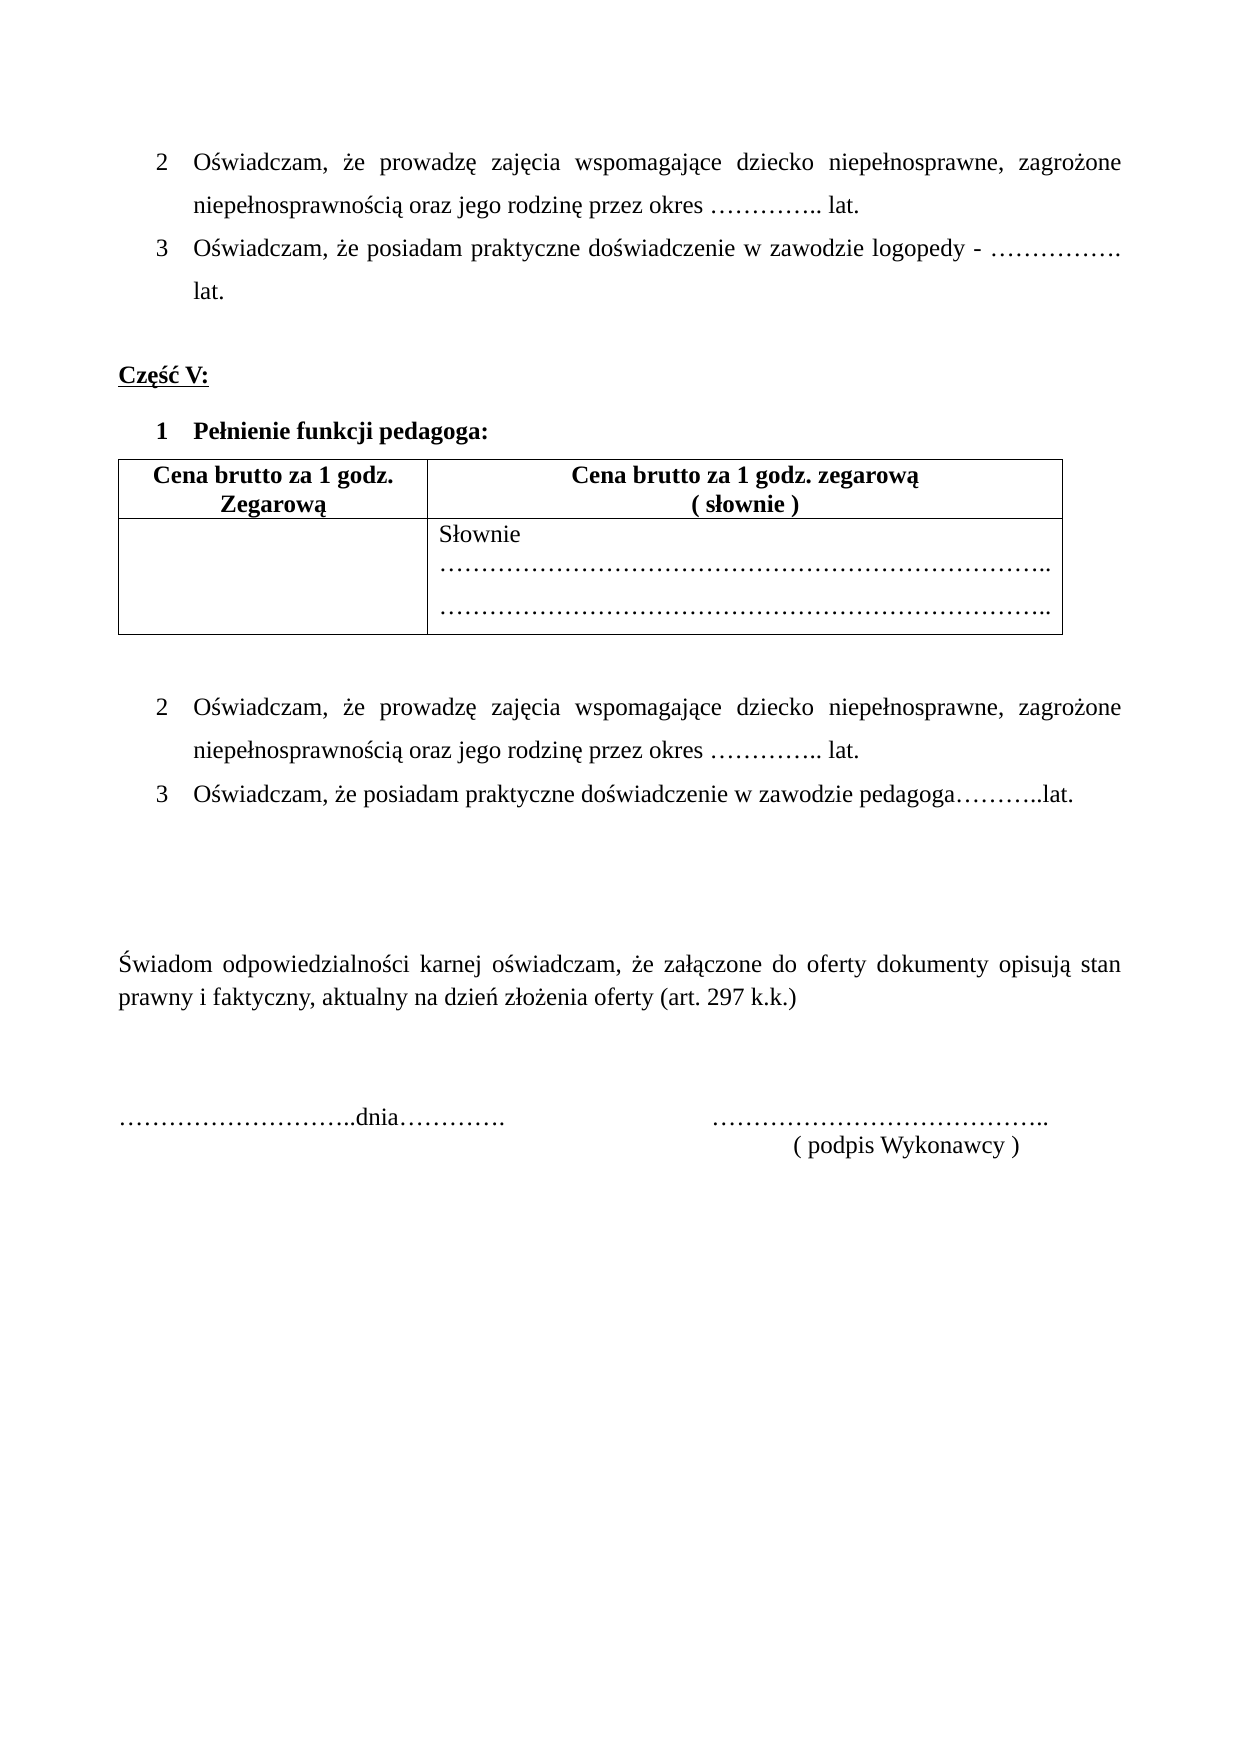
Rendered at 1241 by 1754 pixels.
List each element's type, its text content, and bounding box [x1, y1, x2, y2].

text ( podpis Wykonawcy ) [118, 1130, 1122, 1159]
table_cell [119, 519, 427, 634]
list Pełnienie funkcji pedagoga: [156, 416, 1122, 445]
table_header Cena brutto za 1 godz. Zegarową [119, 460, 427, 518]
list Oświadczam, że prowadzę zajęcia wspomagające dziecko niepełnosprawne, zagrożone niepełnosprawnością oraz jego rodzinę przez okres ………….. lat. [156, 692, 1122, 764]
list Oświadczam, że posiadam praktyczne doświadczenie w zawodzie logopedy - ……………. lat. [156, 233, 1122, 305]
text ………………………..dnia…………. ………………………………….. [118, 1102, 1122, 1130]
list Oświadczam, że posiadam praktyczne doświadczenie w zawodzie pedagoga………..lat. [156, 779, 1122, 807]
table_header Cena brutto za 1 godz. zegarową ( słownie ) [428, 460, 1062, 518]
text Świadom odpowiedzialności karnej oświadczam, że załączone do oferty dokumenty opisują stan prawny i faktyczny, aktualny na dzień złożenia oferty (art. 297 k.k.) [118, 949, 1122, 1011]
table_cell Słownie ……………………………………………………………….. ……………………………………………………………….. [428, 519, 1062, 634]
list Oświadczam, że prowadzę zajęcia wspomagające dziecko niepełnosprawne, zagrożone niepełnosprawnością oraz jego rodzinę przez okres ………….. lat. [156, 147, 1122, 219]
text Część V: [118, 361, 1122, 389]
